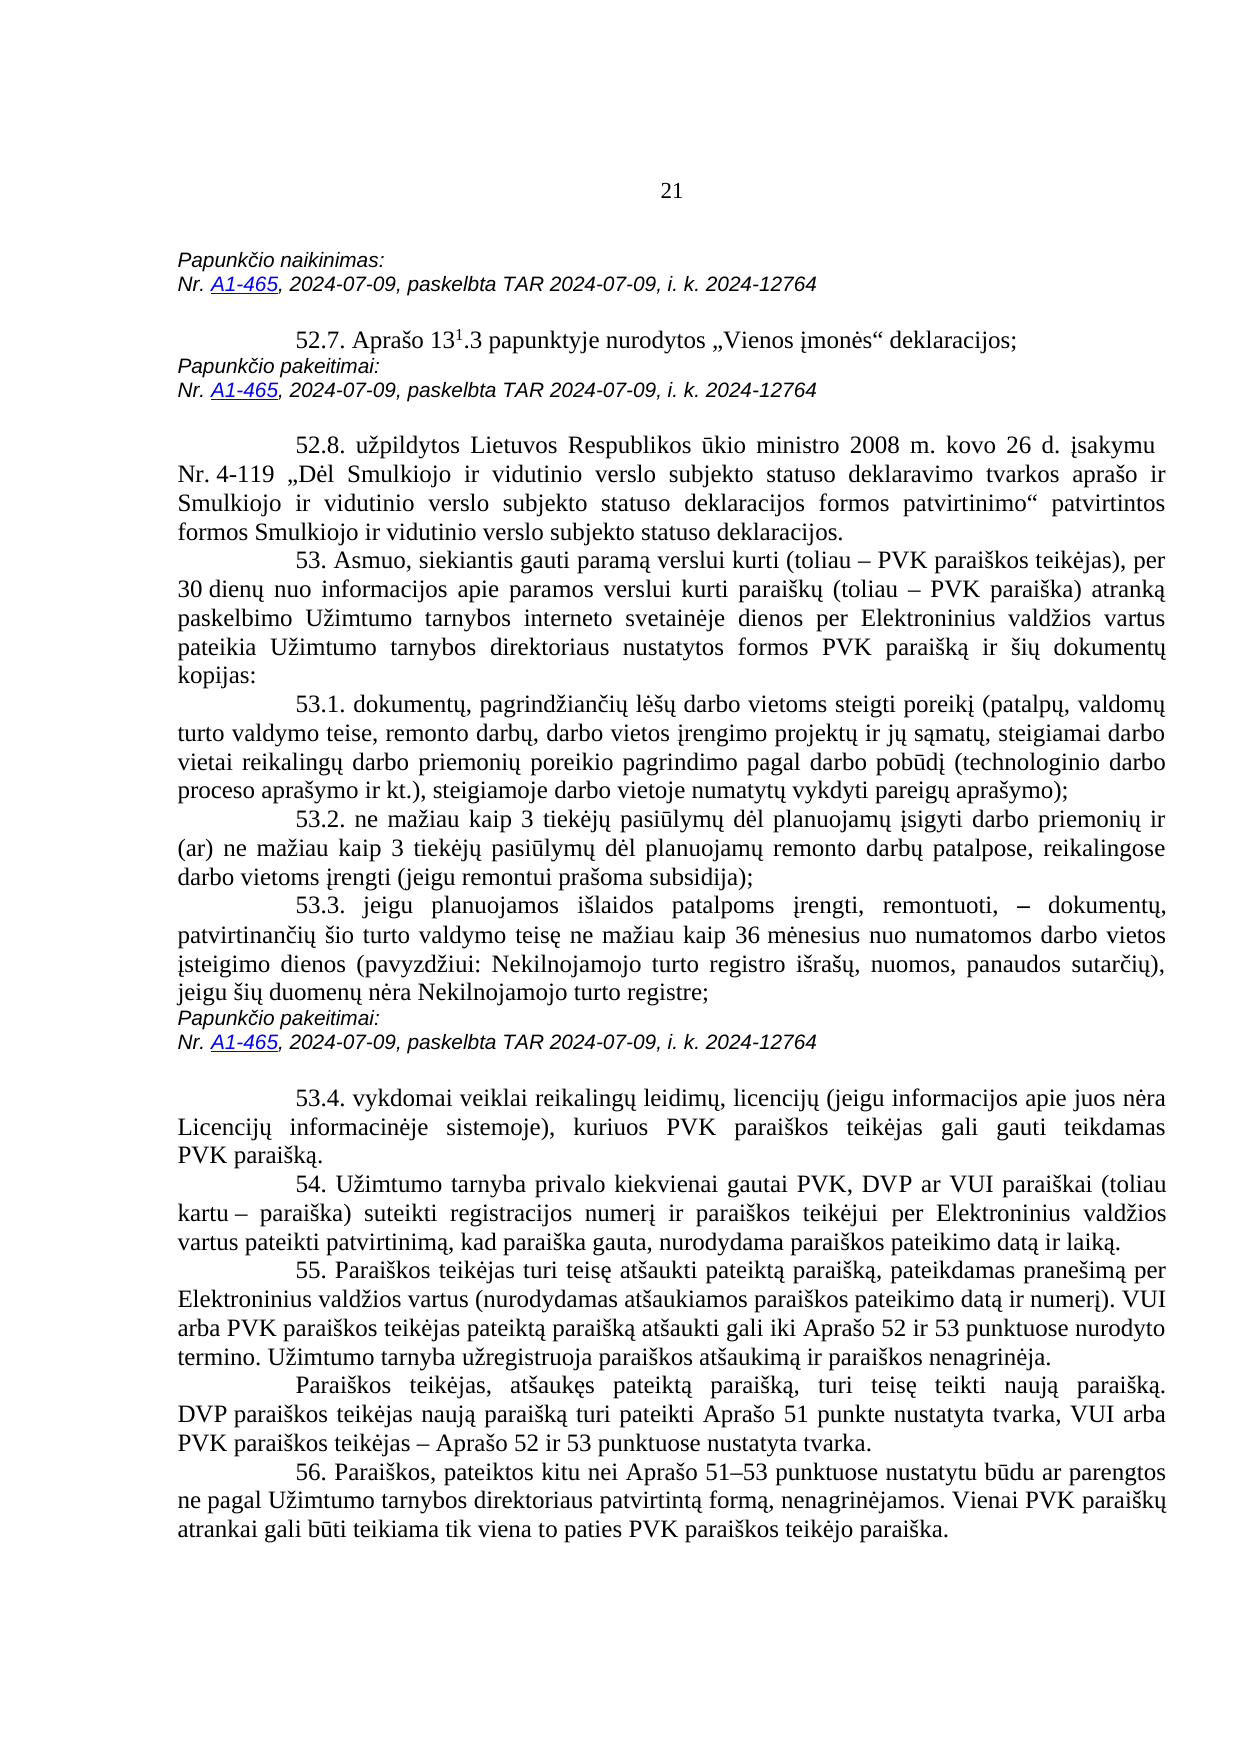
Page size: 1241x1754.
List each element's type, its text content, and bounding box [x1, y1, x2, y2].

text Nr. A1-465, 2024-07-09, paskelbta TAR 2024-07-09, i. k. 2024-12764 [177, 1030, 1167, 1054]
text 52.8. užpildytos Lietuvos Respublikos ūkio ministro 2008 m. kovo 26 d. įsakymu Nr. 4-119 „Dėl Smulkiojo ir vidutinio verslo subjekto statuso deklaravimo tvarkos aprašo ir Smulkiojo ir vidutinio verslo subjekto statuso deklaracijos formos patvirtinimo“ patvirtintos formos Smulkiojo ir vidutinio verslo subjekto statuso deklaracijos. [177, 430, 1167, 545]
text 53.3. jeigu planuojamos išlaidos patalpoms įrengti, remontuoti, – dokumentų, patvirtinančių šio turto valdymo teisę ne mažiau kaip 36 mėnesius nuo numatomos darbo vietos įsteigimo dienos (pavyzdžiui: Nekilnojamojo turto registro išrašų, nuomos, panaudos sutarčių), jeigu šių duomenų nėra Nekilnojamojo turto registre; [177, 890, 1167, 1006]
text Papunkčio pakeitimai: [177, 354, 1167, 378]
text 56. Paraiškos, pateiktos kitu nei Aprašo 51–53 punktuose nustatytu būdu ar parengtos ne pagal Užimtumo tarnybos direktoriaus patvirtintą formą, nenagrinėjamos. Vienai PVK paraiškų atrankai gali būti teikiama tik viena to paties PVK paraiškos teikėjo paraiška. [177, 1457, 1167, 1543]
text Papunkčio pakeitimai: [177, 1006, 1167, 1030]
text 53. Asmuo, siekiantis gauti paramą verslui kurti (toliau – PVK paraiškos teikėjas), per 30 dienų nuo informacijos apie paramos verslui kurti paraiškų (toliau – PVK paraiška) atranką paskelbimo Užimtumo tarnybos interneto svetainėje dienos per Elektroninius valdžios vartus pateikia Užimtumo tarnybos direktoriaus nustatytos formos PVK paraišką ir šių dokumentų kopijas: [177, 545, 1167, 689]
text 53.4. vykdomai veiklai reikalingų leidimų, licencijų (jeigu informacijos apie juos nėra Licencijų informacinėje sistemoje), kuriuos PVK paraiškos teikėjas gali gauti teikdamas PVK paraišką. [177, 1083, 1167, 1169]
text 53.2. ne mažiau kaip 3 tiekėjų pasiūlymų dėl planuojamų įsigyti darbo priemonių ir (ar) ne mažiau kaip 3 tiekėjų pasiūlymų dėl planuojamų remonto darbų patalpose, reikalingose darbo vietoms įrengti (jeigu remontui prašoma subsidija); [177, 804, 1167, 890]
text Paraiškos teikėjas, atšaukęs pateiktą paraišką, turi teisę teikti naują paraišką. DVP paraiškos teikėjas naują paraišką turi pateikti Aprašo 51 punkte nustatyta tvarka, VUI arba PVK paraiškos teikėjas – Aprašo 52 ir 53 punktuose nustatyta tvarka. [177, 1370, 1167, 1457]
text Nr. A1-465, 2024-07-09, paskelbta TAR 2024-07-09, i. k. 2024-12764 [177, 378, 1167, 402]
text Papunkčio naikinimas: [177, 248, 1167, 272]
text Nr. A1-465, 2024-07-09, paskelbta TAR 2024-07-09, i. k. 2024-12764 [177, 272, 1167, 296]
text 54. Užimtumo tarnyba privalo kiekvienai gautai PVK, DVP ar VUI paraiškai (toliau kartu – paraiška) suteikti registracijos numerį ir paraiškos teikėjui per Elektroninius valdžios vartus pateikti patvirtinimą, kad paraiška gauta, nurodydama paraiškos pateikimo datą ir laiką. [177, 1169, 1167, 1255]
text 55. Paraiškos teikėjas turi teisę atšaukti pateiktą paraišką, pateikdamas pranešimą per Elektroninius valdžios vartus (nurodydamas atšaukiamos paraiškos pateikimo datą ir numerį). VUI arba PVK paraiškos teikėjas pateiktą paraišką atšaukti gali iki Aprašo 52 ir 53 punktuose nurodyto termino. Užimtumo tarnyba užregistruoja paraiškos atšaukimą ir paraiškos nenagrinėja. [177, 1255, 1167, 1370]
text 52.7. Aprašo 131.3 papunktyje nurodytos „Vienos įmonės“ deklaracijos; [177, 325, 1167, 354]
text 53.1. dokumentų, pagrindžiančių lėšų darbo vietoms steigti poreikį (patalpų, valdomų turto valdymo teise, remonto darbų, darbo vietos įrengimo projektų ir jų sąmatų, steigiamai darbo vietai reikalingų darbo priemonių poreikio pagrindimo pagal darbo pobūdį (technologinio darbo proceso aprašymo ir kt.), steigiamoje darbo vietoje numatytų vykdyti pareigų aprašymo); [177, 689, 1167, 804]
